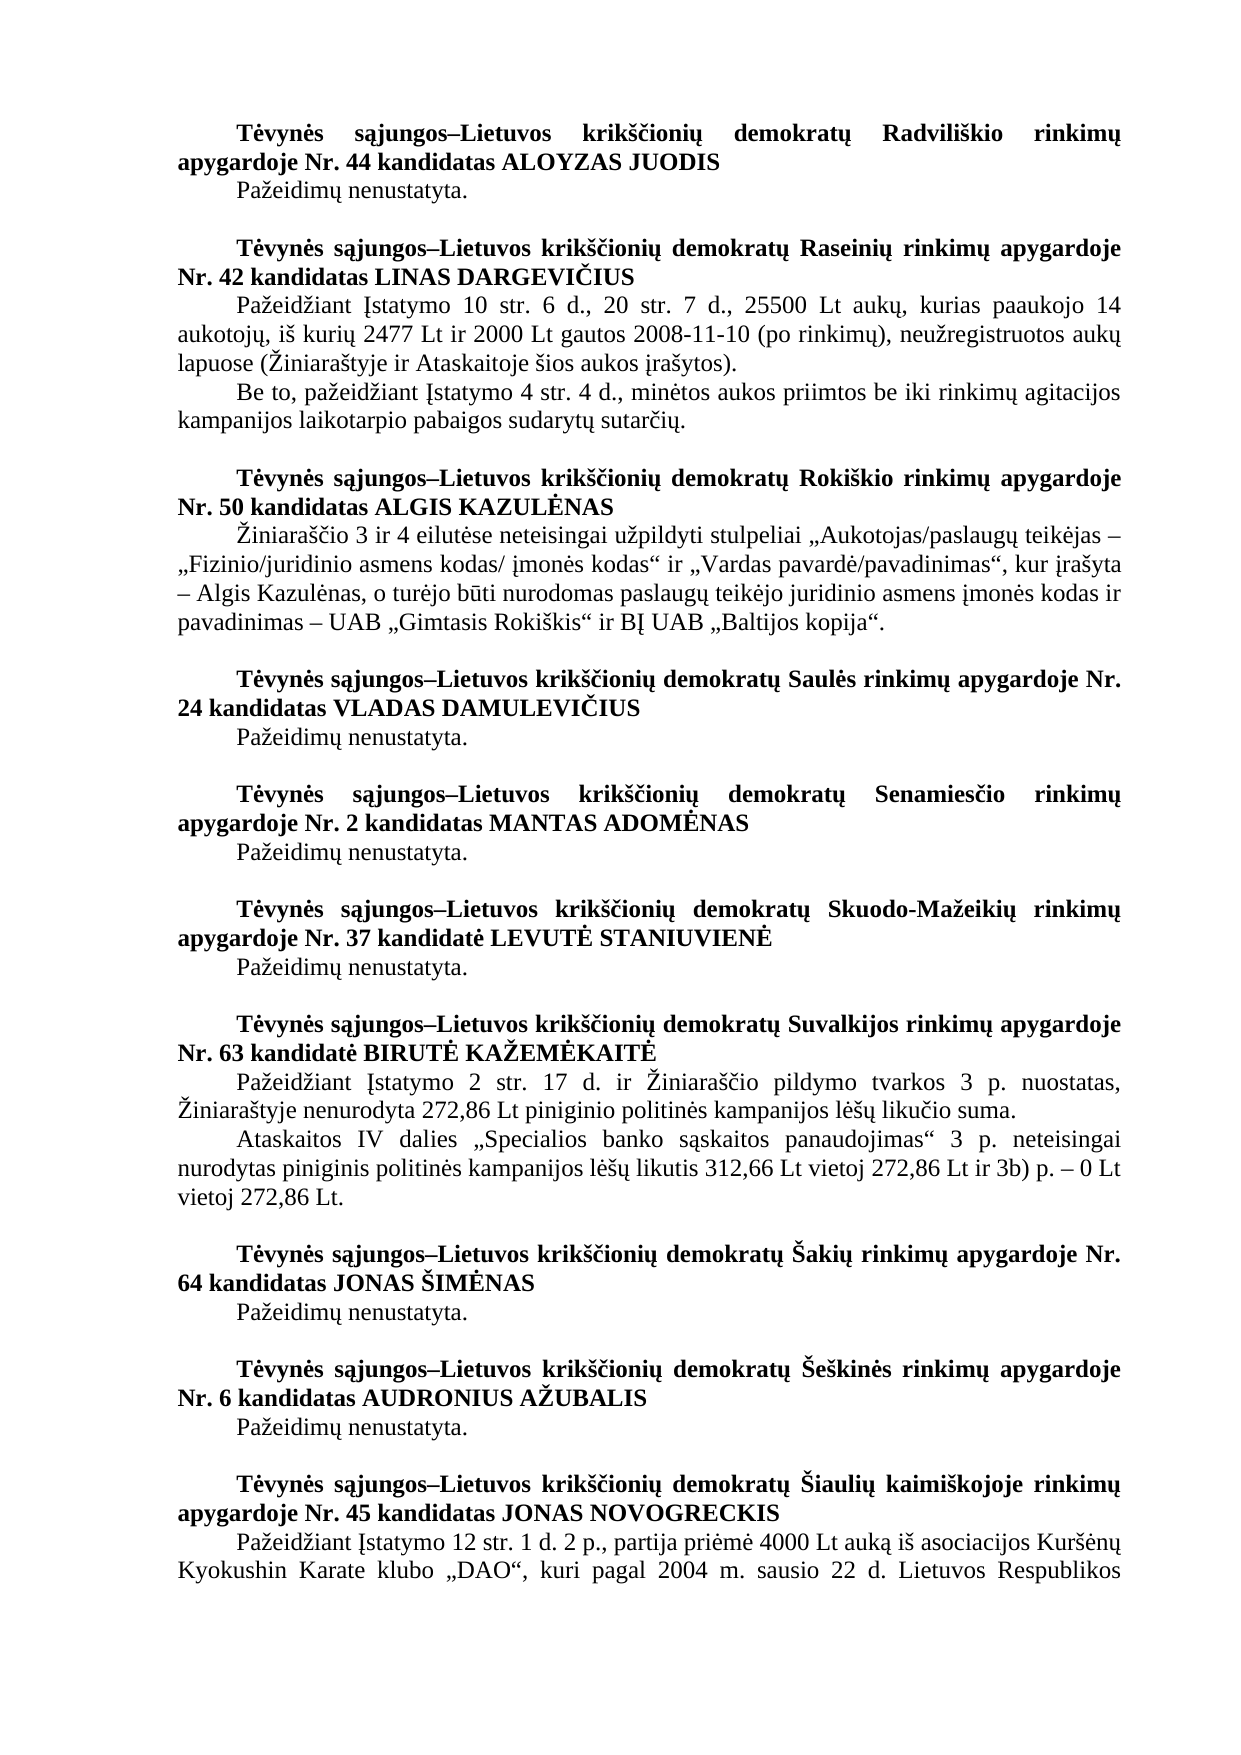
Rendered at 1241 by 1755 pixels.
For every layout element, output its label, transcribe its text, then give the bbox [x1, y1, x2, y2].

text Pažeidžiant Įstatymo 2 str. 17 d. ir Žiniaraščio pildymo tvarkos 3 p. nuostatas, Žiniaraštyje nenurodyta 272,86 Lt piniginio politinės kampanijos lėšų likučio suma. [177, 1067, 1122, 1124]
text Tėvynės sąjungos–Lietuvos krikščionių demokratų Rokiškio rinkimų apygardoje Nr. 50 kandidatas ALGIS KAZULĖNAS [177, 463, 1122, 521]
text Tėvynės sąjungos–Lietuvos krikščionių demokratų Saulės rinkimų apygardoje Nr. 24 kandidatas VLADAS DAMULEVIČIUS [177, 664, 1122, 722]
text Pažeidimų nenustatyta. [177, 722, 1122, 751]
text Pažeidžiant Įstatymo 10 str. 6 d., 20 str. 7 d., 25500 Lt aukų, kurias paaukojo 14 aukotojų, iš kurių 2477 Lt ir 2000 Lt gautos 2008-11-10 (po rinkimų), neužregistruotos aukų lapuose (Žiniaraštyje ir Ataskaitoje šios aukos įrašytos). [177, 291, 1122, 377]
text Pažeidimų nenustatyta. [177, 952, 1122, 981]
text Tėvynės sąjungos–Lietuvos krikščionių demokratų Šakių rinkimų apygardoje Nr. 64 kandidatas JONAS ŠIMĖNAS [177, 1239, 1122, 1297]
text Ataskaitos IV dalies „Specialios banko sąskaitos panaudojimas“ 3 p. neteisingai nurodytas piniginis politinės kampanijos lėšų likutis 312,66 Lt vietoj 272,86 Lt ir 3b) p. – 0 Lt vietoj 272,86 Lt. [177, 1124, 1122, 1211]
text Žiniaraščio 3 ir 4 eilutėse neteisingai užpildyti stulpeliai „Aukotojas/paslaugų teikėjas – „Fizinio/juridinio asmens kodas/ įmonės kodas“ ir „Vardas pavardė/pavadinimas“, kur įrašyta – Algis Kazulėnas, o turėjo būti nurodomas paslaugų teikėjo juridinio asmens įmonės kodas ir pavadinimas – UAB „Gimtasis Rokiškis“ ir BĮ UAB „Baltijos kopija“. [177, 521, 1122, 636]
text Be to, pažeidžiant Įstatymo 4 str. 4 d., minėtos aukos priimtos be iki rinkimų agitacijos kampanijos laikotarpio pabaigos sudarytų sutarčių. [177, 377, 1122, 434]
text Tėvynės sąjungos–Lietuvos krikščionių demokratų Radviliškio rinkimų apygardoje Nr. 44 kandidatas ALOYZAS JUODIS [177, 118, 1122, 176]
text Pažeidimų nenustatyta. [177, 837, 1122, 866]
text Pažeidimų nenustatyta. [177, 176, 1122, 204]
text Tėvynės sąjungos–Lietuvos krikščionių demokratų Šiaulių kaimiškojoje rinkimų apygardoje Nr. 45 kandidatas JONAS NOVOGRECKIS [177, 1469, 1122, 1527]
text Tėvynės sąjungos–Lietuvos krikščionių demokratų Skuodo-Mažeikių rinkimų apygardoje Nr. 37 kandidatė LEVUTĖ STANIUVIENĖ [177, 894, 1122, 952]
text Pažeidžiant Įstatymo 12 str. 1 d. 2 p., partija priėmė 4000 Lt auką iš asociacijos Kuršėnų Kyokushin Karate klubo „DAO“, kuri pagal 2004 m. sausio 22 d. Lietuvos Respublikos [177, 1527, 1122, 1584]
text Tėvynės sąjungos–Lietuvos krikščionių demokratų Senamiesčio rinkimų apygardoje Nr. 2 kandidatas MANTAS ADOMĖNAS [177, 779, 1122, 837]
text Tėvynės sąjungos–Lietuvos krikščionių demokratų Suvalkijos rinkimų apygardoje Nr. 63 kandidatė BIRUTĖ KAŽEMĖKAITĖ [177, 1009, 1122, 1067]
text Pažeidimų nenustatyta. [177, 1412, 1122, 1441]
text Tėvynės sąjungos–Lietuvos krikščionių demokratų Raseinių rinkimų apygardoje Nr. 42 kandidatas LINAS DARGEVIČIUS [177, 233, 1122, 291]
text Pažeidimų nenustatyta. [177, 1297, 1122, 1326]
text Tėvynės sąjungos–Lietuvos krikščionių demokratų Šeškinės rinkimų apygardoje Nr. 6 kandidatas AUDRONIUS AŽUBALIS [177, 1354, 1122, 1412]
